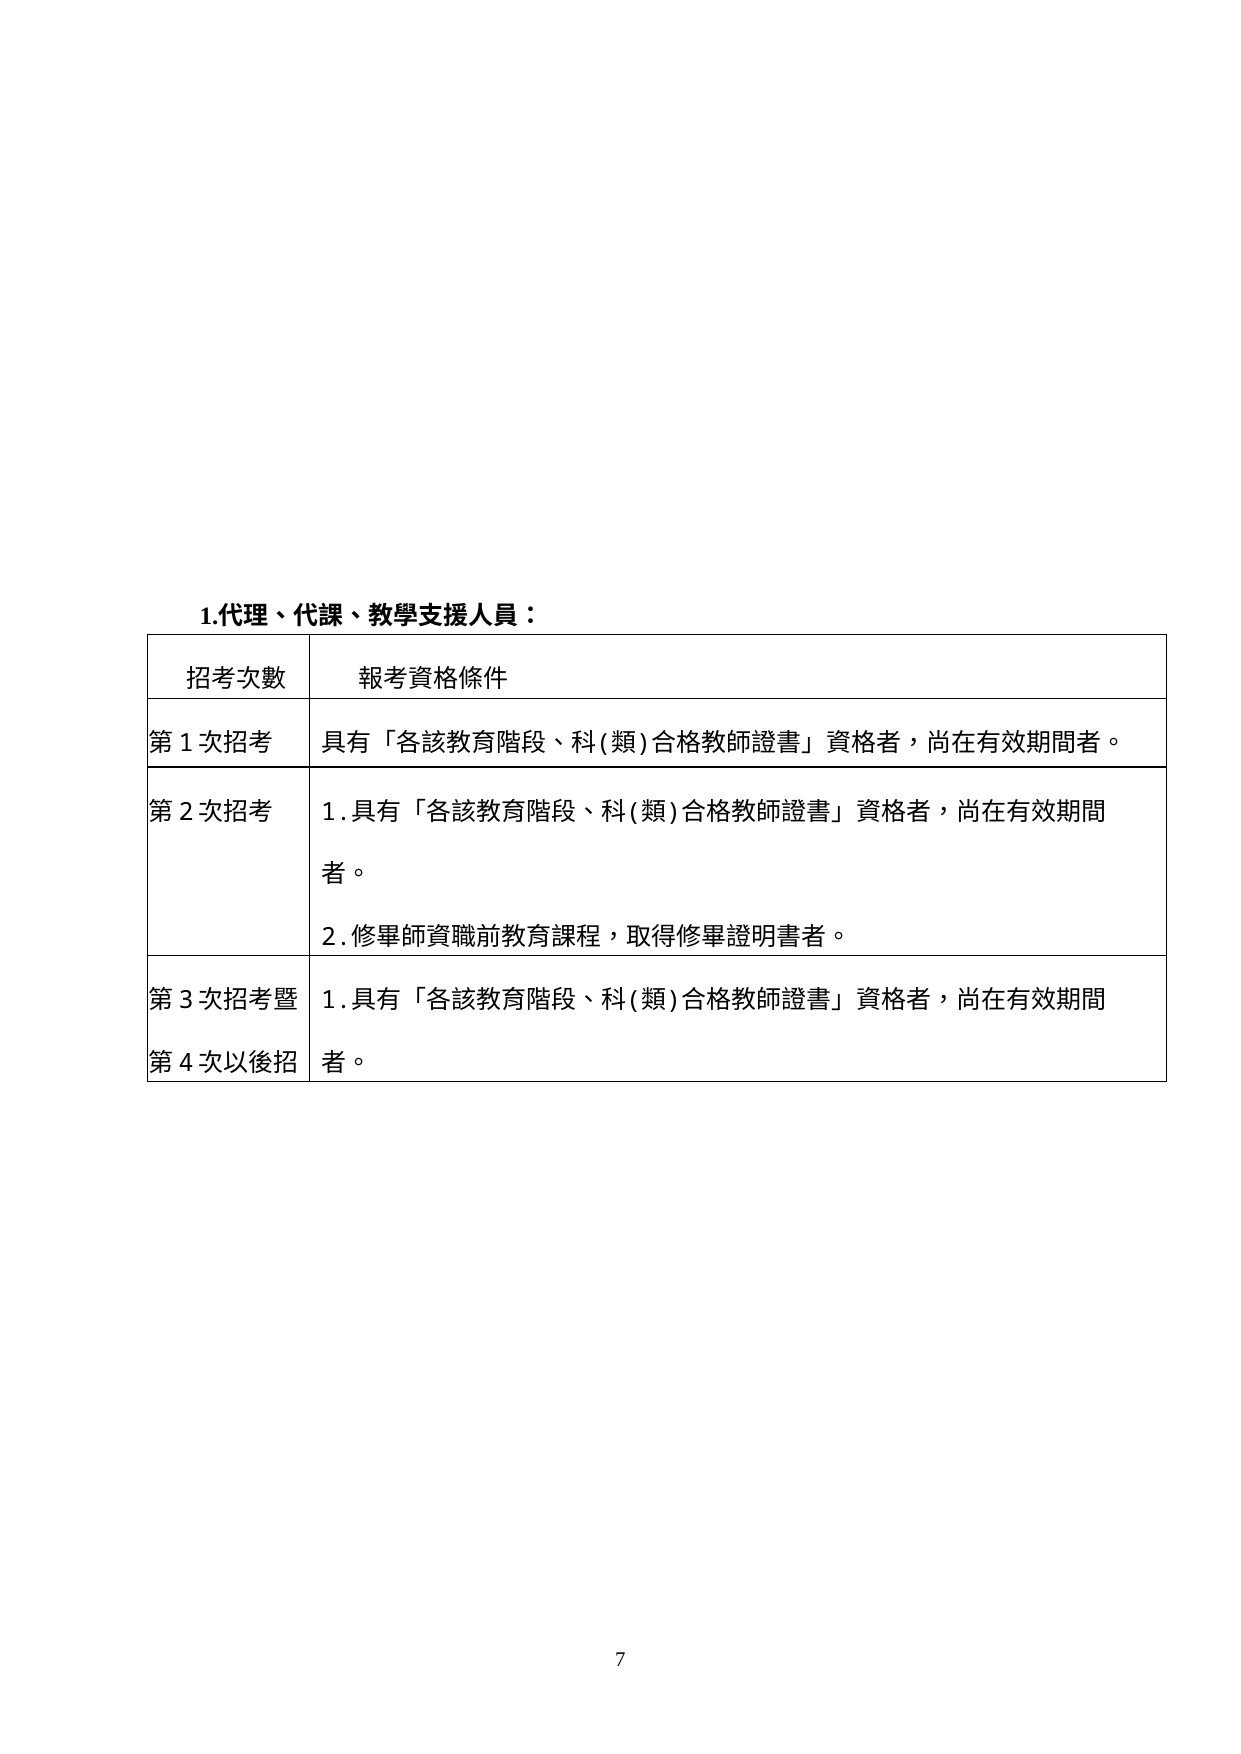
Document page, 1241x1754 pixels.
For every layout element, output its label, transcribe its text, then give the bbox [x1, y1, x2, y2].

table_cell 第1次招考 [148, 699, 309, 766]
table_cell 具有「各該教育階段、科(類)合格教師證書」資格者，尚在有效期間者。 [310, 699, 1166, 766]
table_cell 第2次招考 [148, 768, 309, 955]
text 1.代理、代課、教學支援人員： [118, 572, 1122, 634]
table_header 招考次數 [148, 635, 309, 698]
table_cell 第3次招考暨第4次以後招 [148, 956, 309, 1081]
table_cell 1.具有「各該教育階段、科(類)合格教師證書」資格者，尚在有效期間者。 [310, 956, 1166, 1081]
table_header 報考資格條件 [310, 635, 1166, 698]
table_cell 1.具有「各該教育階段、科(類)合格教師證書」資格者，尚在有效期間者。 2.修畢師資職前教育課程，取得修畢證明書者。 [310, 768, 1166, 955]
